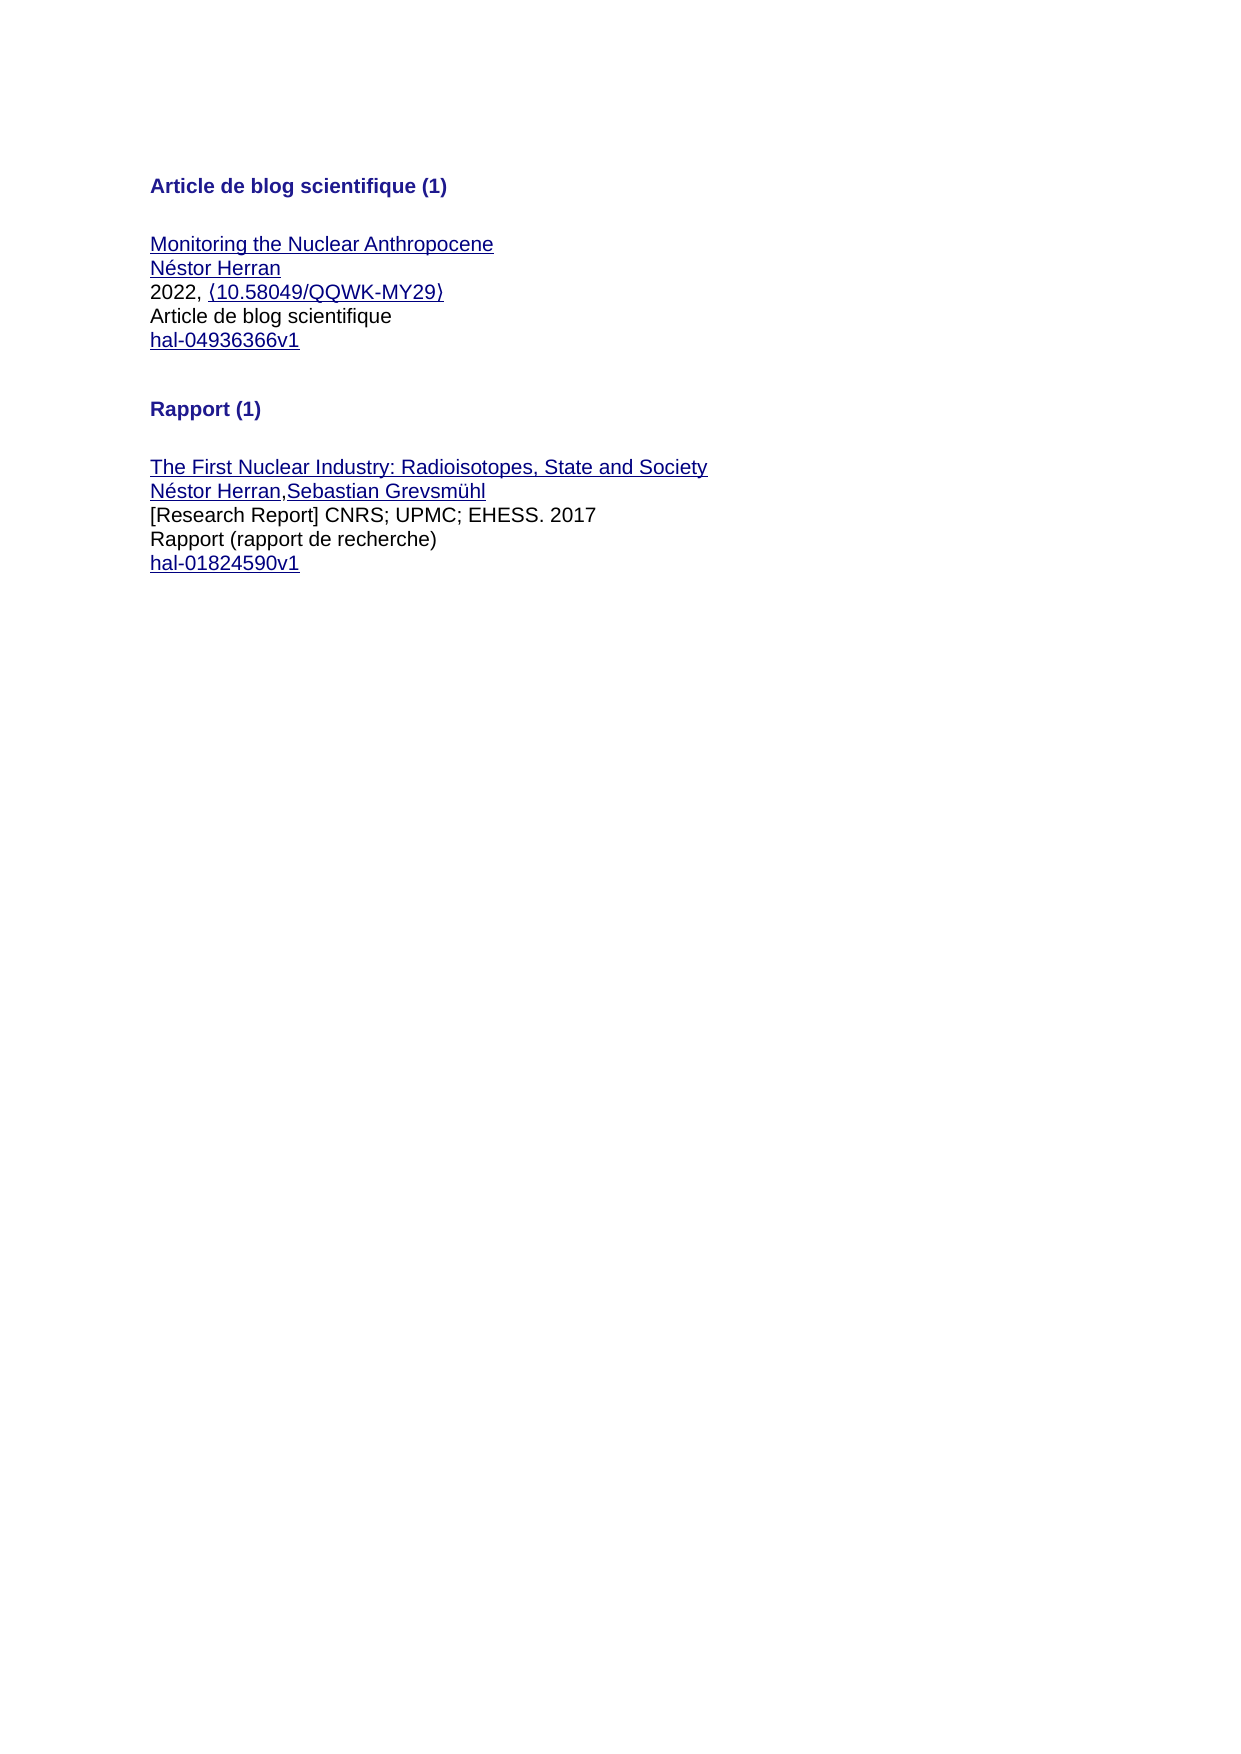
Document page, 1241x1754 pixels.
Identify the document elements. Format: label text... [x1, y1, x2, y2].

table_header Monitoring the Nuclear Anthropocene Néstor Herran 2022, ⟨10.58049/QQWK-MY29⟩ Article de blog scientifique hal-04936366v1 [150, 232, 1090, 352]
subtitle Rapport (1) [150, 397, 1090, 421]
subtitle Article de blog scientifique (1) [150, 174, 1090, 198]
table_header The First Nuclear Industry: Radioisotopes, State and Society Néstor Herran,Sebastian Grevsmühl [Research Report] CNRS; UPMC; EHESS. 2017 Rapport (rapport de recherche) hal-01824590v1 [150, 455, 1090, 575]
